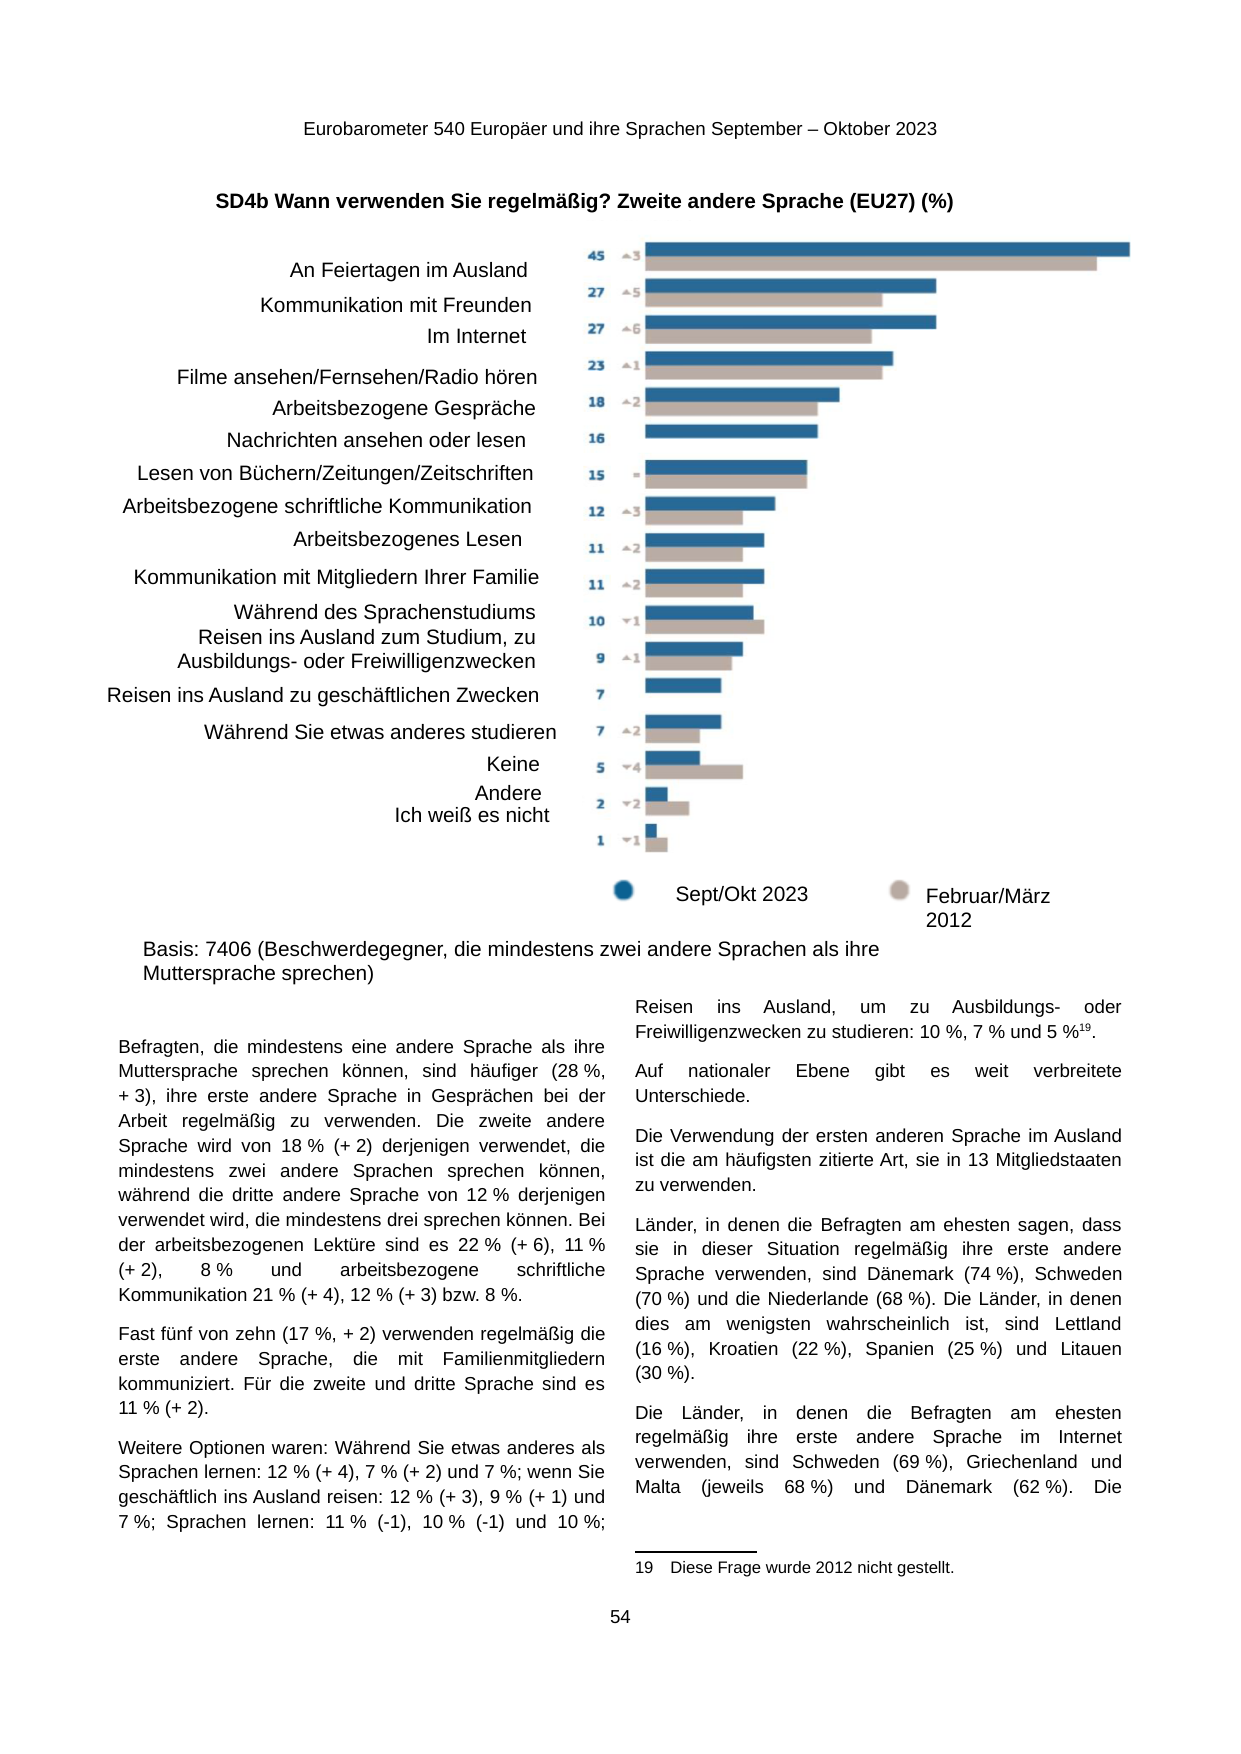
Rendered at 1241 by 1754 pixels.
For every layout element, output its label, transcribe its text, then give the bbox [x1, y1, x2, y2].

text Diese Frage wurde 2012 nicht gestellt. [635, 1558, 1122, 1577]
text Auf nationaler Ebene gibt es weit verbreitete Unterschiede. [635, 1060, 1122, 1107]
text Befragten, die mindestens eine andere Sprache als ihre Muttersprache sprechen können, sind häufiger (28 %, + 3), ihre erste andere Sprache in Gesprächen bei der Arbeit regelmäßig zu verwenden. Die zweite andere Sprache wird von 18 % (+ 2) derjenigen verwendet, die mindestens zwei andere Sprachen sprechen können, während die dritte andere Sprache von 12 % derjenigen verwendet wird, die mindestens drei sprechen können. Bei der arbeitsbezogenen Lektüre sind es 22 % (+ 6), 11 % (+ 2), 8 % und arbeitsbezogene schriftliche Kommunikation 21 % (+ 4), 12 % (+ 3) bzw. 8 %. [118, 1035, 605, 1305]
text Die Länder, in denen die Befragten am ehesten regelmäßig ihre erste andere Sprache im Internet verwenden, sind Schweden (69 %), Griechenland und Malta (jeweils 68 %) und Dänemark (62 %). Die [635, 1401, 1122, 1497]
text Weitere Optionen waren: Während Sie etwas anderes als Sprachen lernen: 12 % (+ 4), 7 % (+ 2) und 7 %; wenn Sie geschäftlich ins Ausland reisen: 12 % (+ 3), 9 % (+ 1) und 7 %; Sprachen lernen: 11 % (-1), 10 % (-1) und 10 %; Reisen ins Ausland, um zu Ausbildungs- oder Freiwilligenzwecken zu studieren: 10 %, 7 % und 5 %. [635, 853, 1122, 1042]
picture [582, 220, 1131, 853]
text Weitere Optionen waren: Während Sie etwas anderes als Sprachen lernen: 12 % (+ 4), 7 % (+ 2) und 7 %; wenn Sie geschäftlich ins Ausland reisen: 12 % (+ 3), 9 % (+ 1) und 7 %; Sprachen lernen: 11 % (-1), 10 % (-1) und 10 %; Reisen ins Ausland, um zu Ausbildungs- oder Freiwilligenzwecken zu studieren: 10 %, 7 % und 5 %. [635, 177, 1122, 220]
picture [604, 860, 915, 916]
text Weitere Optionen waren: Während Sie etwas anderes als Sprachen lernen: 12 % (+ 4), 7 % (+ 2) und 7 %; wenn Sie geschäftlich ins Ausland reisen: 12 % (+ 3), 9 % (+ 1) und 7 %; Sprachen lernen: 11 % (-1), 10 % (-1) und 10 %; Reisen ins Ausland, um zu Ausbildungs- oder Freiwilligenzwecken zu studieren: 10 %, 7 % und 5 %. [118, 1436, 605, 1532]
text Die Verwendung der ersten anderen Sprache im Ausland ist die am häufigsten zitierte Art, sie in 13 Mitgliedstaaten zu verwenden. [635, 1124, 1122, 1196]
text Fast fünf von zehn (17 %, + 2) verwenden regelmäßig die erste andere Sprache, die mit Familienmitgliedern kommuniziert. Für die zweite und dritte Sprache sind es 11 % (+ 2). [118, 1323, 605, 1419]
text Länder, in denen die Befragten am ehesten sagen, dass sie in dieser Situation regelmäßig ihre erste andere Sprache verwenden, sind Dänemark (74 %), Schweden (70 %) und die Niederlande (68 %). Die Länder, in denen dies am wenigsten wahrscheinlich ist, sind Lettland (16 %), Kroatien (22 %), Spanien (25 %) und Litauen (30 %). [635, 1213, 1122, 1384]
